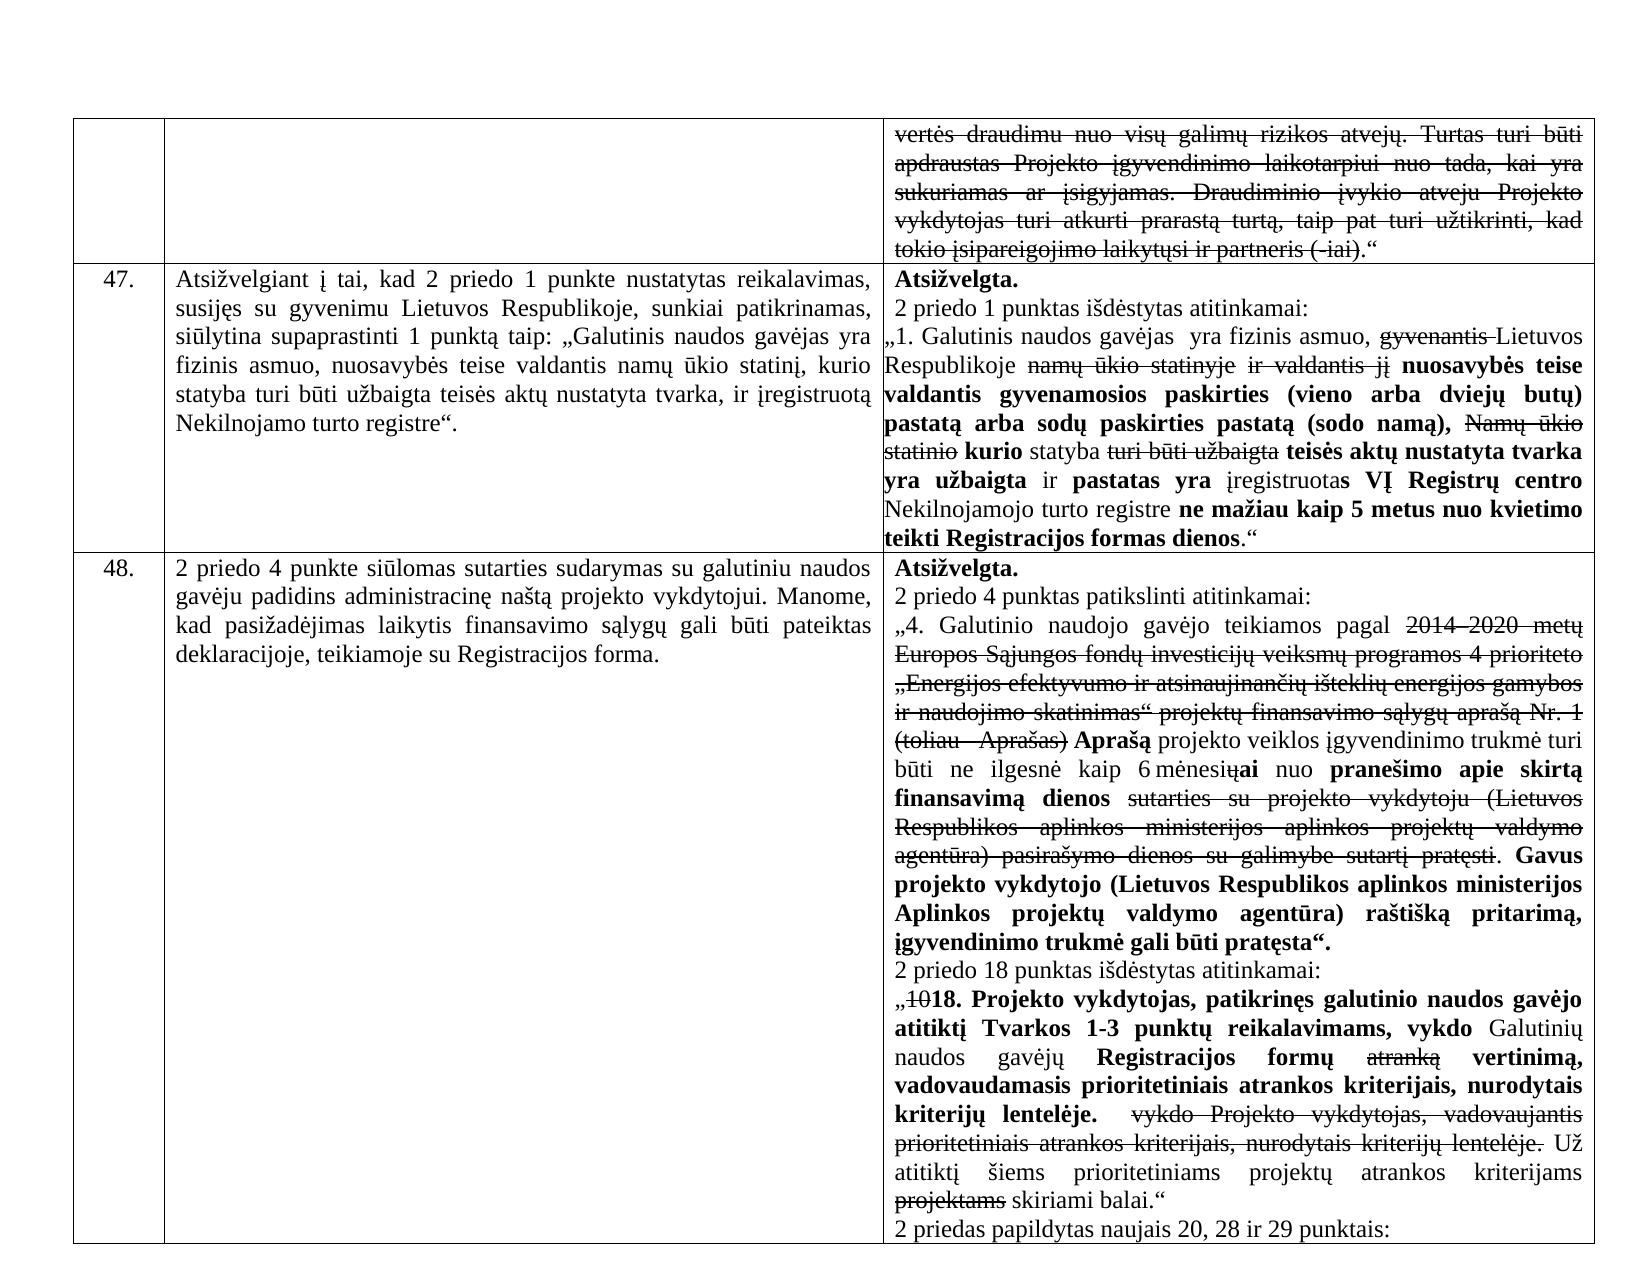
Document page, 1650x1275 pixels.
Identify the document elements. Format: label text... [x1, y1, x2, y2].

table_cell vertės draudimu nuo visų galimų rizikos atvejų. Turtas turi būti apdraustas Projekto įgyvendinimo laikotarpiui nuo tada, kai yra sukuriamas ar įsigyjamas. Draudiminio įvykio atveju Projekto vykdytojas turi atkurti prarastą turtą, taip pat turi užtikrinti, kad tokio įsipareigojimo laikytųsi ir partneris (-iai).“ [884, 119, 1594, 263]
table_cell Atsižvelgiant į tai, kad 2 priedo 1 punkte nustatytas reikalavimas, susijęs su gyvenimu Lietuvos Respublikoje, sunkiai patikrinamas, siūlytina supaprastinti 1 punktą taip: „Galutinis naudos gavėjas yra fizinis asmuo, nuosavybės teise valdantis namų ūkio statinį, kurio statyba turi būti užbaigta teisės aktų nustatyta tvarka, ir įregistruotą Nekilnojamo turto registre“. [165, 264, 883, 552]
table_cell 48. [74, 553, 164, 1243]
table_cell Atsižvelgta. 2 priedo 1 punktas išdėstytas atitinkamai: „1. Galutinis naudos gavėjas yra fizinis asmuo, gyvenantis Lietuvos Respublikoje namų ūkio statinyje ir valdantis jį nuosavybės teise valdantis gyvenamosios paskirties (vieno arba dviejų butų) pastatą arba sodų paskirties pastatą (sodo namą), Namų ūkio statinio kurio statyba turi būti užbaigta teisės aktų nustatyta tvarka yra užbaigta ir pastatas yra įregistruotas VĮ Registrų centro Nekilnojamojo turto registre ne mažiau kaip 5 metus nuo kvietimo teikti Registracijos formas dienos.“ [884, 264, 1594, 552]
table_cell 47. [74, 264, 164, 552]
table_cell [74, 119, 164, 263]
table_cell [165, 119, 883, 263]
table_cell 2 priedo 4 punkte siūlomas sutarties sudarymas su galutiniu naudos gavėju padidins administracinę naštą projekto vykdytojui. Manome, kad pasižadėjimas laikytis finansavimo sąlygų gali būti pateiktas deklaracijoje, teikiamoje su Registracijos forma. [165, 553, 883, 1243]
table_cell Atsižvelgta. 2 priedo 4 punktas patikslinti atitinkamai: „4. Galutinio naudojo gavėjo teikiamos pagal 2014–2020 metų Europos Sąjungos fondų investicijų veiksmų programos 4 prioriteto „Energijos efektyvumo ir atsinaujinančių išteklių energijos gamybos ir naudojimo skatinimas“ projektų finansavimo sąlygų aprašą Nr. 1 (toliau –Aprašas) Aprašą projekto veiklos įgyvendinimo trukmė turi būti ne ilgesnė kaip 6 mėnesiųai nuo pranešimo apie skirtą finansavimą dienos sutarties su projekto vykdytoju (Lietuvos Respublikos aplinkos ministerijos aplinkos projektų valdymo agentūra) pasirašymo dienos su galimybe sutartį pratęsti. Gavus projekto vykdytojo (Lietuvos Respublikos aplinkos ministerijos Aplinkos projektų valdymo agentūra) raštišką pritarimą, įgyvendinimo trukmė gali būti pratęsta“. 2 priedo 18 punktas išdėstytas atitinkamai: „1018. Projekto vykdytojas, patikrinęs galutinio naudos gavėjo atitiktį Tvarkos 1-3 punktų reikalavimams, vykdo Galutinių naudos gavėjų Registracijos formų atranką vertinimą, vadovaudamasis prioritetiniais atrankos kriterijais, nurodytais kriterijų lentelėje. vykdo Projekto vykdytojas, vadovaujantis prioritetiniais atrankos kriterijais, nurodytais kriterijų lentelėje. Už atitiktį šiems prioritetiniams projektų atrankos kriterijams projektams skiriami balai.“ 2 priedas papildytas naujais 20, 28 ir 29 punktais: [884, 553, 1594, 1243]
